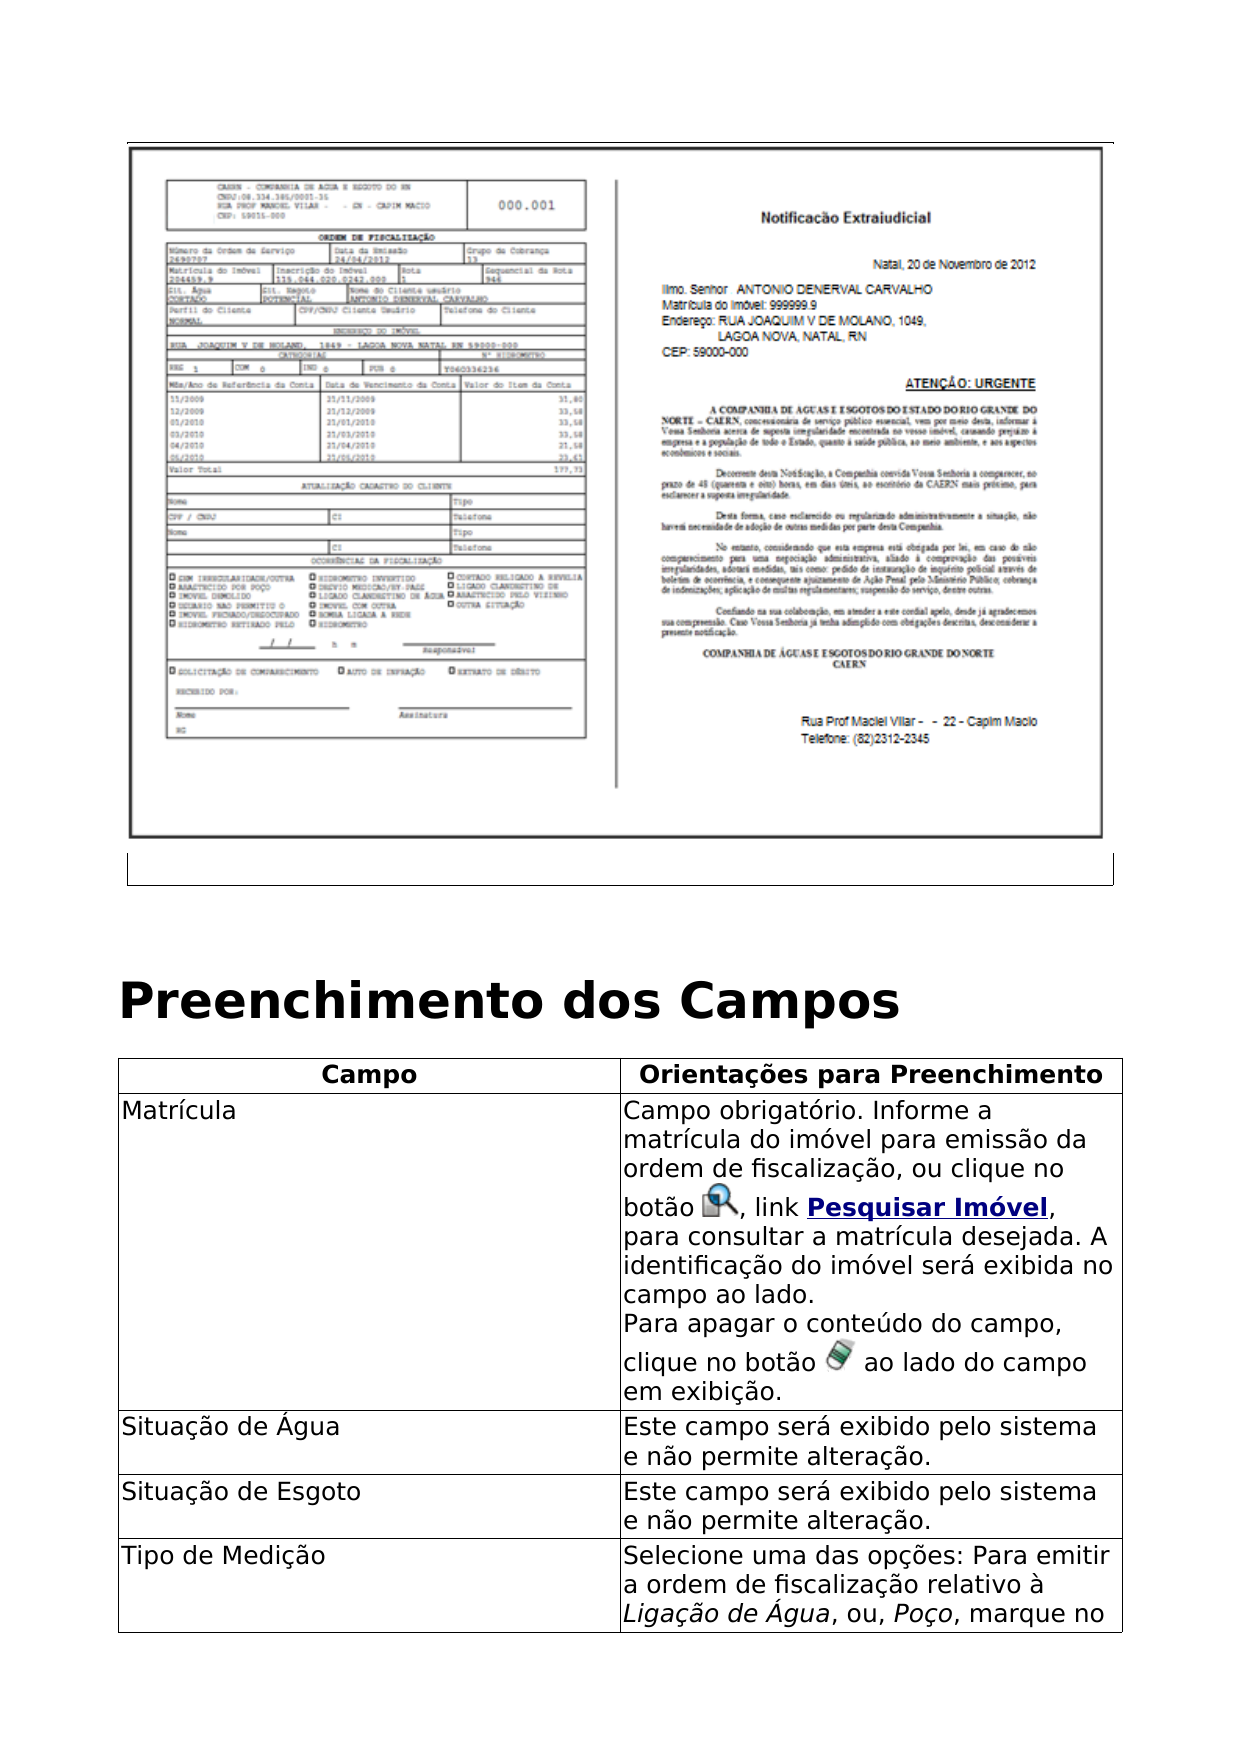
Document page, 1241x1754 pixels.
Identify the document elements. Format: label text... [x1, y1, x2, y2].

subtitle Preenchimento dos Campos [118, 972, 1122, 1030]
table_cell Campo obrigatório. Informe a matrícula do imóvel para emissão da ordem de fiscalização, ou clique no botão , link Pesquisar Imóvel, para consultar a matrícula desejada. A identificação do imóvel será exibida no campo ao lado. Para apagar o conteúdo do campo, clique no botão ao lado do campo em exibição. [621, 1094, 1122, 1409]
picture [702, 1183, 739, 1217]
table_header Orientações para Preenchimento [621, 1059, 1122, 1093]
table_header Campo [119, 1059, 620, 1093]
picture [126, 144, 1114, 853]
table_cell Tipo de Medição [119, 1539, 620, 1632]
table_cell Este campo será exibido pelo sistema e não permite alteração. [621, 1475, 1122, 1538]
table_cell Situação de Esgoto [119, 1475, 620, 1538]
table_cell Selecione uma das opções: Para emitir a ordem de fiscalização relativo à Ligação de Água, ou, Poço, marque no [621, 1539, 1122, 1632]
table_cell Situação de Água [119, 1411, 620, 1474]
table_cell Matrícula [119, 1094, 620, 1409]
picture [824, 1338, 856, 1372]
table_cell Este campo será exibido pelo sistema e não permite alteração. [621, 1411, 1122, 1474]
table_header [128, 853, 1113, 885]
